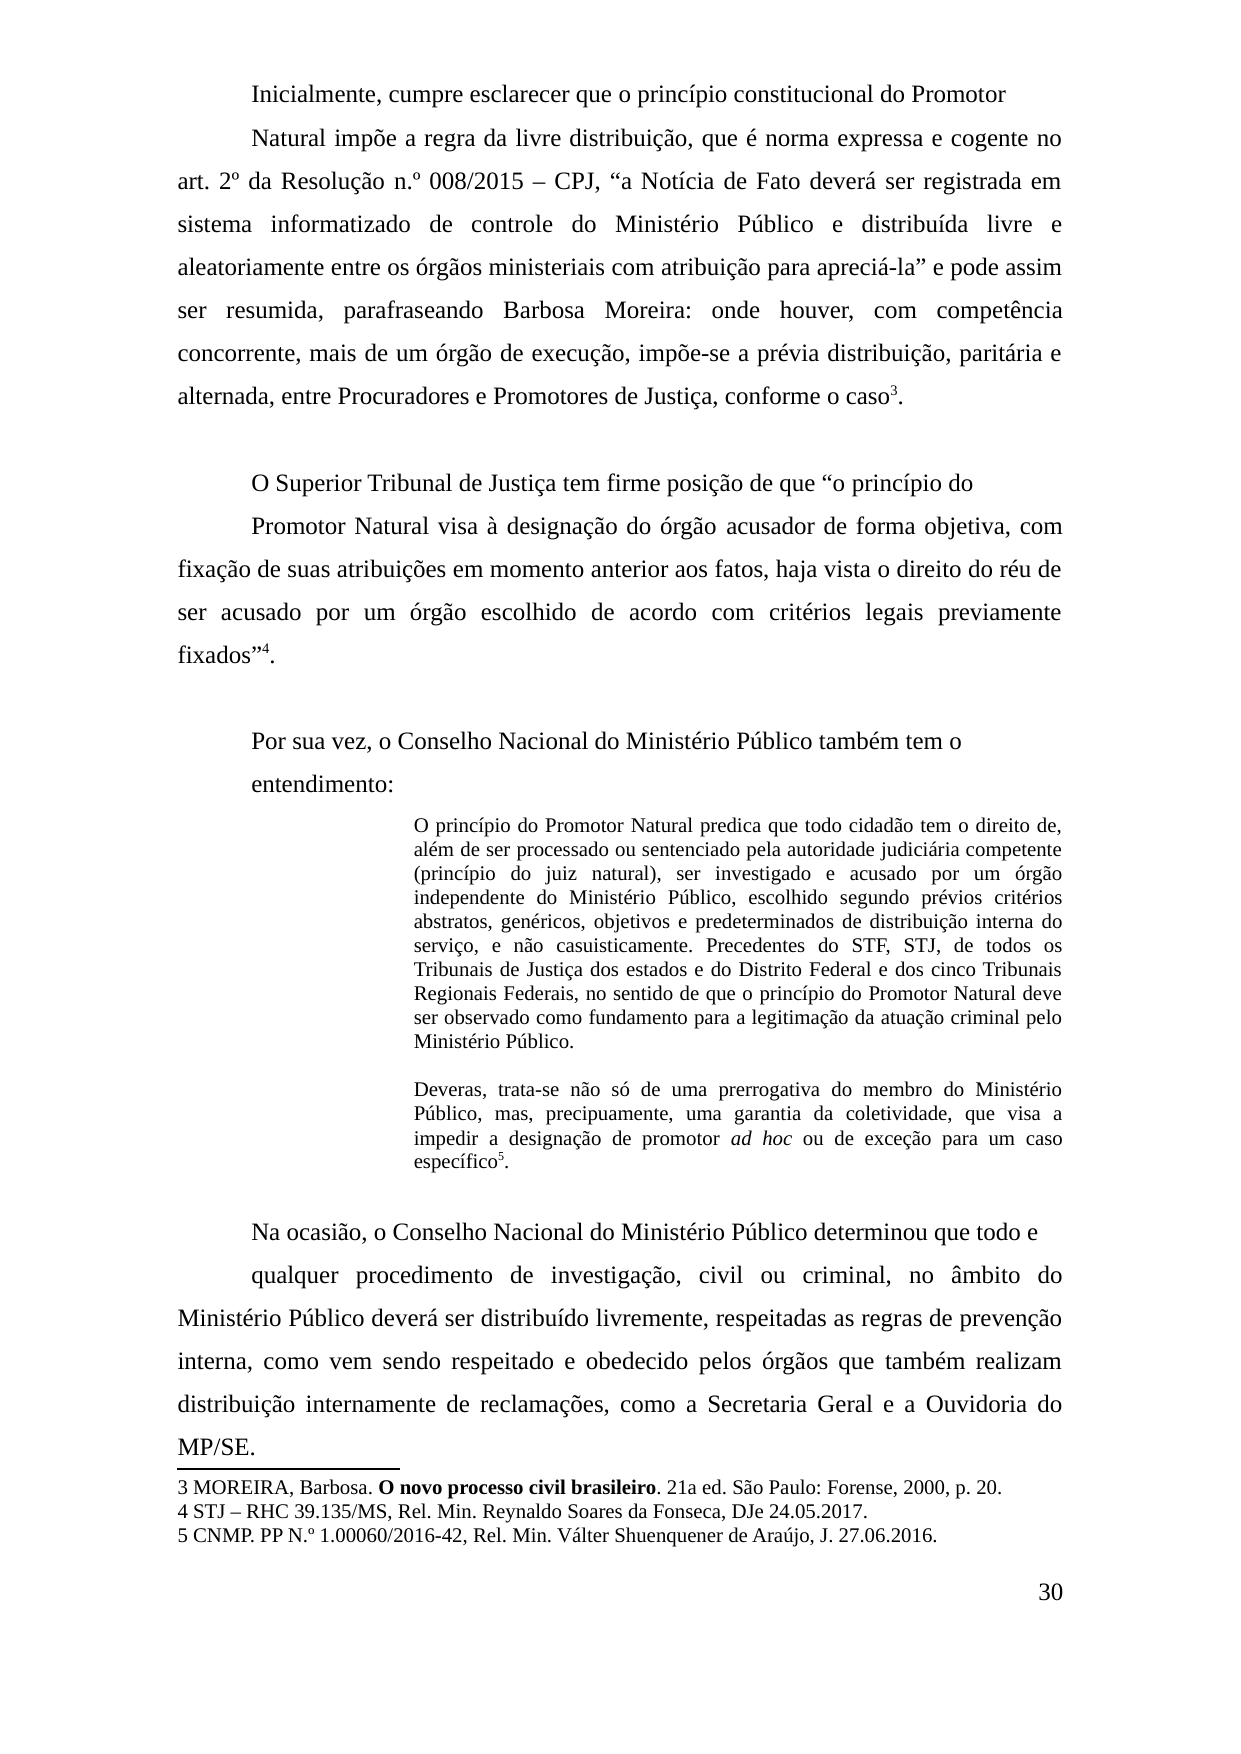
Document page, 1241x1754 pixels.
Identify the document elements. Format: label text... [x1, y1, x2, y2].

text entendimento: [177, 769, 1063, 798]
text Natural impõe a regra da livre distribuição, que é norma expressa e cogente no art. 2º da Resolução n.º 008/2015 – CPJ, “a Notícia de Fato deverá ser registrada em sistema informatizado de controle do Ministério Público e distribuída livre e aleatoriamente entre os órgãos ministeriais com atribuição para apreciá-la” e pode assim ser resumida, parafraseando Barbosa Moreira: onde houver, com competência concorrente, mais de um órgão de execução, impõe-se a prévia distribuição, paritária e alternada, entre Procuradores e Promotores de Justiça, conforme o caso. [177, 123, 1063, 410]
text O Superior Tribunal de Justiça tem firme posição de que “o princípio do [177, 468, 1063, 496]
text Promotor Natural visa à designação do órgão acusador de forma objetiva, com fixação de suas atribuições em momento anterior aos fatos, haja vista o direito do réu de ser acusado por um órgão escolhido de acordo com critérios legais previamente fixados”. [177, 511, 1063, 669]
text Na ocasião, o Conselho Nacional do Ministério Público determinou que todo e [177, 1217, 1063, 1245]
text Por sua vez, o Conselho Nacional do Ministério Público também tem o [177, 726, 1063, 755]
text qualquer procedimento de investigação, civil ou criminal, no âmbito do Ministério Público deverá ser distribuído livremente, respeitadas as regras de prevenção interna, como vem sendo respeitado e obedecido pelos órgãos que também realizam distribuição internamente de reclamações, como a Secretaria Geral e a Ouvidoria do MP/SE. [177, 1260, 1063, 1461]
text O princípio do Promotor Natural predica que todo cidadão tem o direito de, além de ser processado ou sentenciado pela autoridade judiciária competente (princípio do juiz natural), ser investigado e acusado por um órgão independente do Ministério Público, escolhido segundo prévios critérios abstratos, genéricos, objetivos e predeterminados de distribuição interna do serviço, e não casuisticamente. Precedentes do STF, STJ, de todos os Tribunais de Justiça dos estados e do Distrito Federal e dos cinco Tribunais Regionais Federais, no sentido de que o princípio do Promotor Natural deve ser observado como fundamento para a legitimação da atuação criminal pelo Ministério Público. [413, 813, 1063, 1053]
text Inicialmente, cumpre esclarecer que o princípio constitucional do Promotor [177, 79, 1063, 108]
text MOREIRA, Barbosa. O novo processo civil brasileiro. 21a ed. São Paulo: Forense, 2000, p. 20. [177, 1475, 1063, 1499]
text STJ – RHC 39.135/MS, Rel. Min. Reynaldo Soares da Fonseca, DJe 24.05.2017. [177, 1499, 1063, 1523]
text CNMP. PP N.º 1.00060/2016-42, Rel. Min. Válter Shuenquener de Araújo, J. 27.06.2016. [177, 1523, 1063, 1547]
text Deveras, trata-se não só de uma prerrogativa do membro do Ministério Público, mas, precipuamente, uma garantia da coletividade, que visa a impedir a designação de promotor ad hoc ou de exceção para um caso específico. [413, 1077, 1063, 1173]
